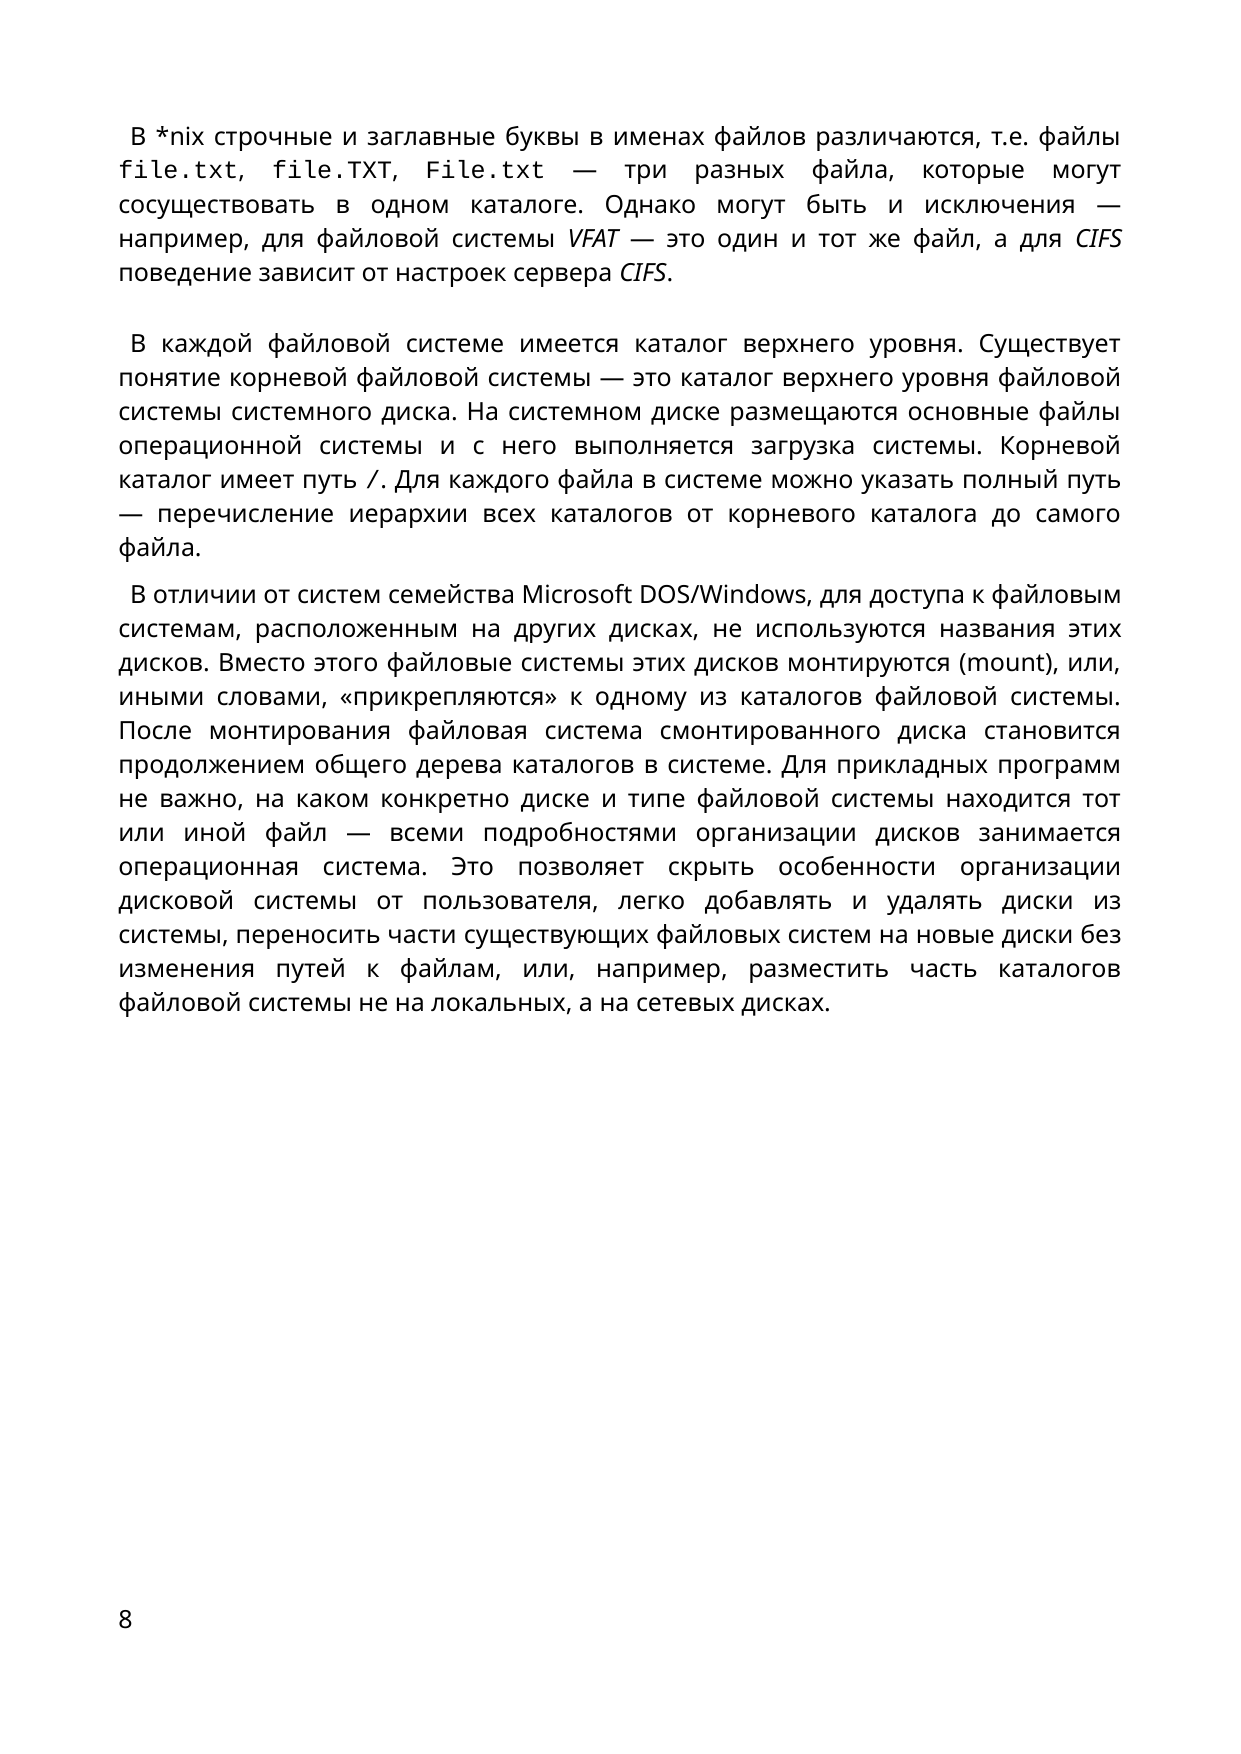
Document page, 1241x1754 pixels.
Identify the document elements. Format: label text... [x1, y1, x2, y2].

text В отличии от систем семейства Microsoft DOS/Windows, для доступа к файловым системам, расположенным на других дисках, не используются названия этих дисков. Вместо этого файловые системы этих дисков монтируются (mount), или, иными словами, «прикрепляются» к одному из каталогов файловой системы. После монтирования файловая система смонтированного диска становится продолжением общего дерева каталогов в системе. Для прикладных программ не важно, на каком конкретно диске и типе файловой системы находится тот или иной файл — всеми подробностями организации дисков занимается операционная система. Это позволяет скрыть особенности организации дисковой системы от пользователя, легко добавлять и удалять диски из системы, переносить части существующих файловых систем на новые диски без изменения путей к файлам, или, например, разместить часть каталогов файловой системы не на локальных, а на сетевых дисках. [118, 576, 1122, 1019]
text В каждой файловой системе имеется каталог верхнего уровня. Существует понятие корневой файловой системы — это каталог верхнего уровня файловой системы системного диска. На системном диске размещаются основные файлы операционной системы и с него выполняется загрузка системы. Корневой каталог имеет путь /. Для каждого файла в системе можно указать полный путь — перечисление иерархии всех каталогов от корневого каталога до самого файла. [118, 325, 1122, 564]
text В *nix строчные и заглавные буквы в именах файлов различаются, т.е. файлы file.txt, file.TXT, File.txt — три разных файла, которые могут сосуществовать в одном каталоге. Однако могут быть и исключения — например, для файловой системы VFAT — это один и тот же файл, а для CIFS поведение зависит от настроек сервера CIFS. [118, 118, 1122, 289]
